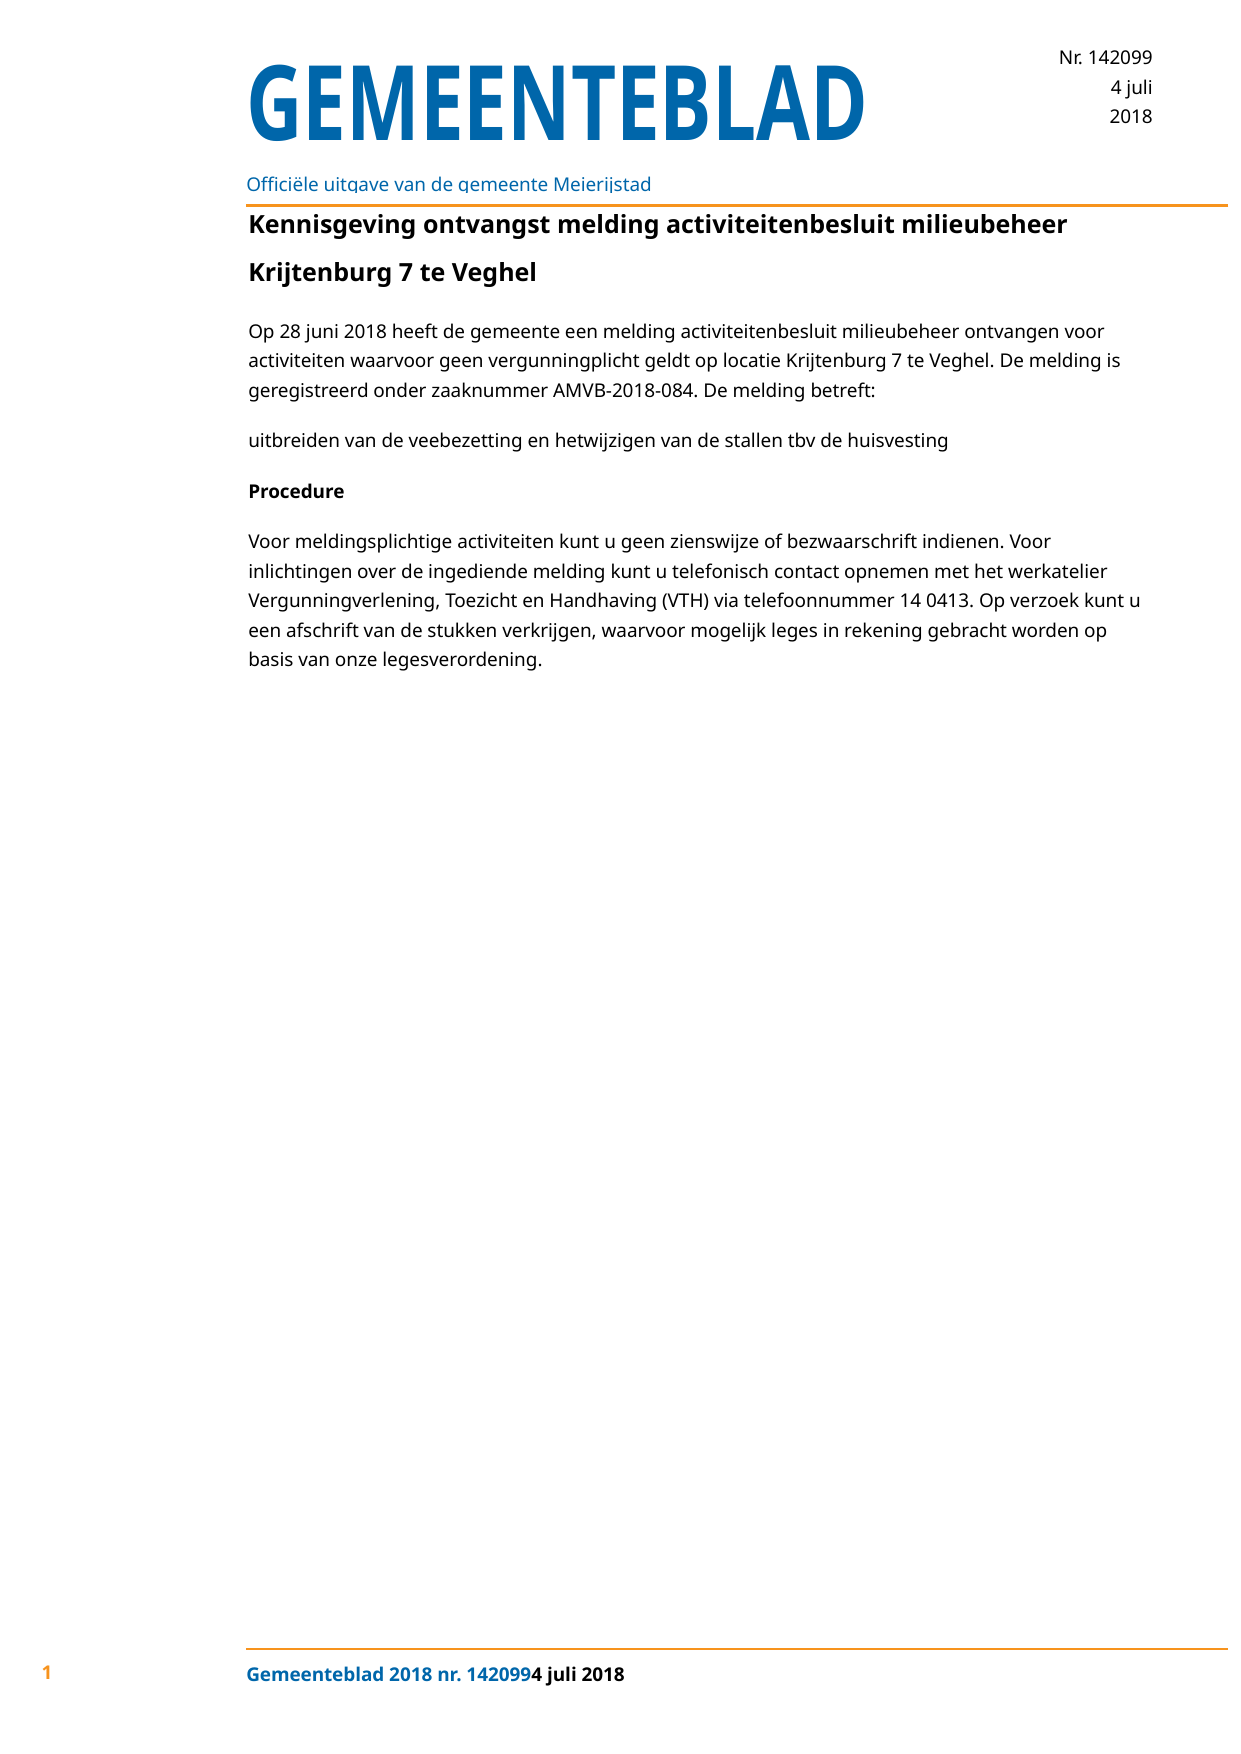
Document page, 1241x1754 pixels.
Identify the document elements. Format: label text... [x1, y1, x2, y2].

text Procedure [248, 478, 1152, 504]
picture [41, 47, 231, 172]
text Kennisgeving ontvangst melding activiteitenbesluit milieubeheer Krijtenburg 7 te Veghel [248, 207, 1152, 288]
text Voor meldingsplichtige activiteiten kunt u geen zienswijze of bezwaarschrift indienen. Voor inlichtingen over de ingediende melding kunt u telefonisch contact opnemen met het werkatelier Vergunningverlening, Toezicht en Handhaving (VTH) via telefoonnummer 14 0413. Op verzoek kunt u een afschrift van de stukken verkrijgen, waarvoor mogelijk leges in rekening gebracht worden op basis van onze legesverordening. [248, 528, 1152, 672]
text uitbreiden van de veebezetting en hetwijzigen van de stallen tbv de huisvesting [248, 427, 1152, 453]
text Op 28 juni 2018 heeft de gemeente een melding activiteitenbesluit milieubeheer ontvangen voor activiteiten waarvoor geen vergunningplicht geldt op locatie Krijtenburg 7 te Veghel. De melding is geregistreerd onder zaaknummer AMVB-2018-084. De melding betreft: [248, 318, 1152, 403]
